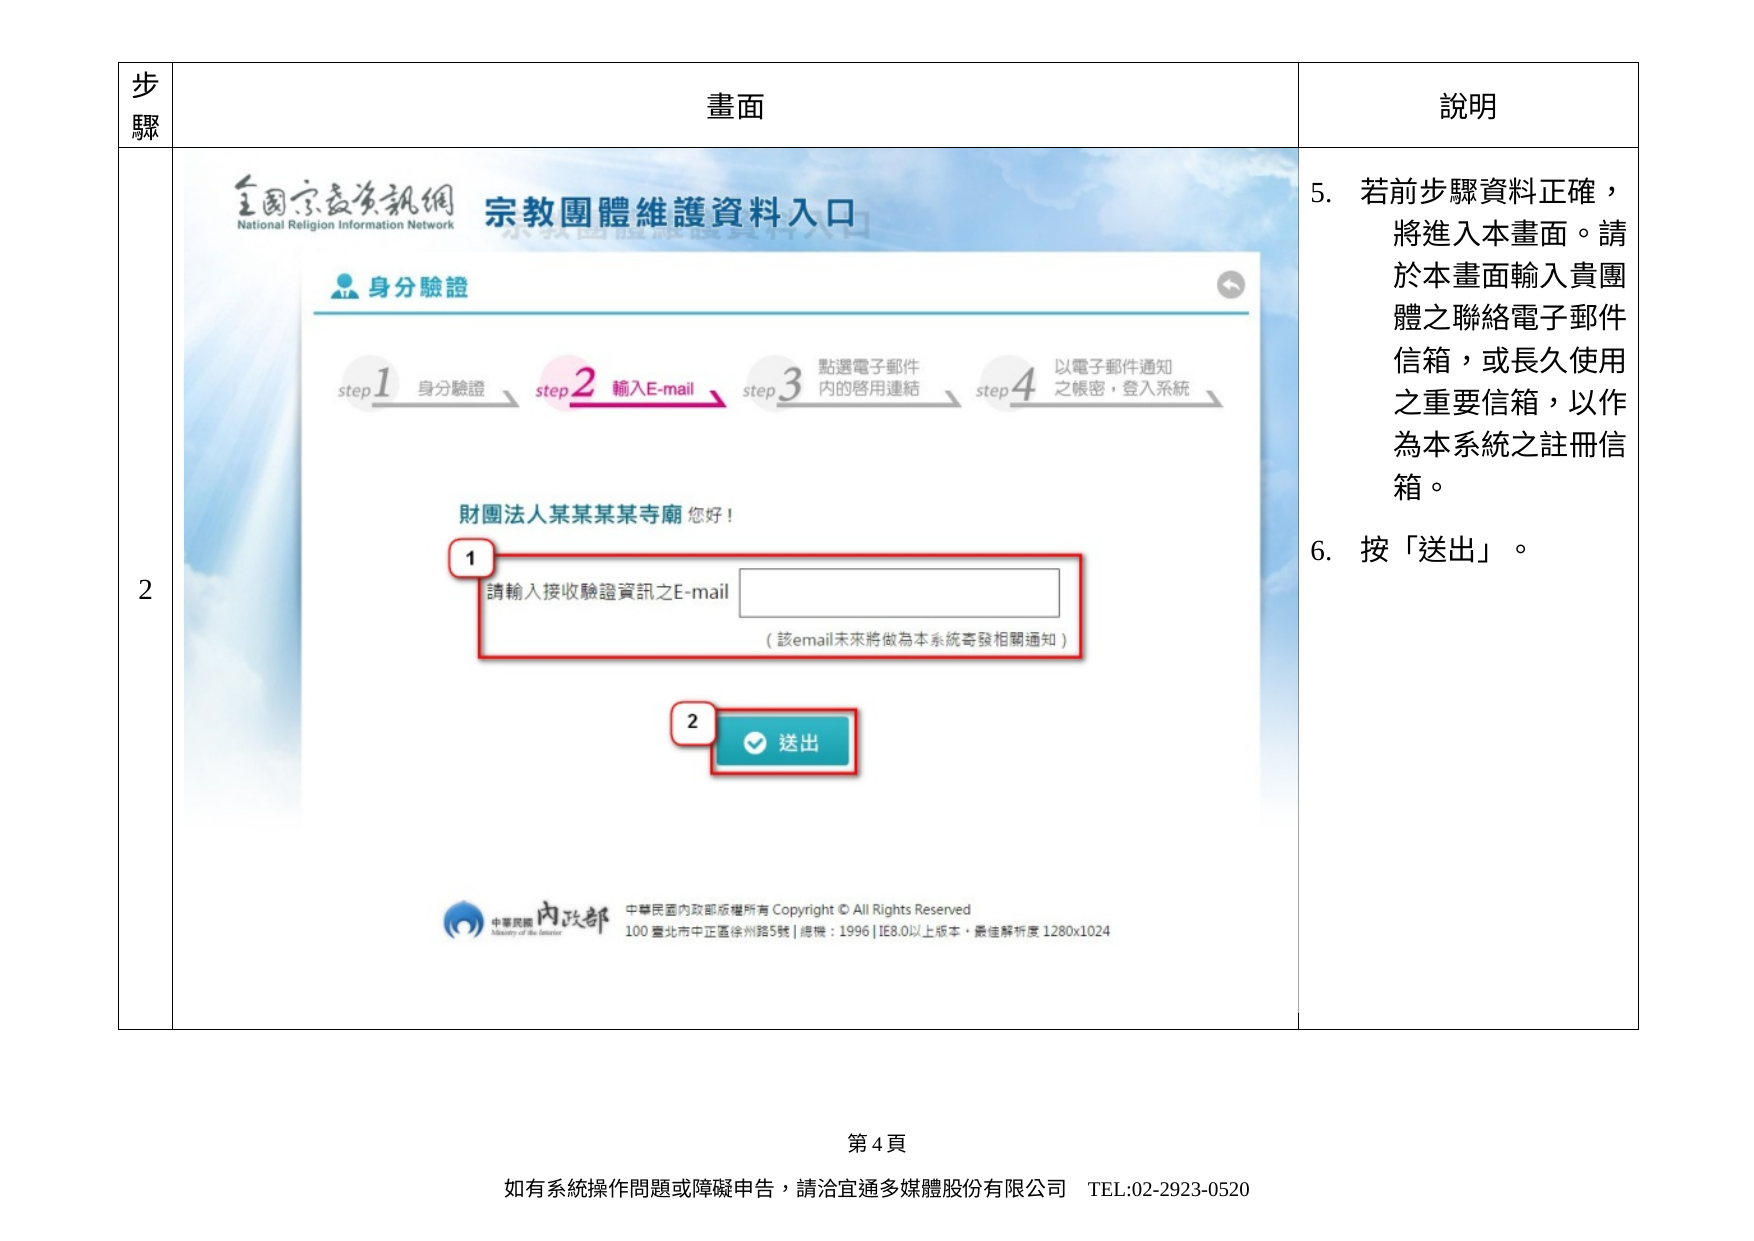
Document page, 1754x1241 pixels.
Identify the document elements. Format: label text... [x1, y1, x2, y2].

table_header 說明 [1299, 63, 1638, 147]
table_cell 2 [119, 148, 172, 1029]
table_header 步驟 [119, 63, 172, 147]
table_cell [173, 148, 1298, 1029]
table_header 畫面 [173, 63, 1298, 147]
table_cell 若前步驟資料正確，將進入本畫面。請於本畫面輸入貴團體之聯絡電子郵件信箱，或長久使用之重要信箱，以作為本系統之註冊信箱。 按「送出」。 [1299, 148, 1638, 1029]
